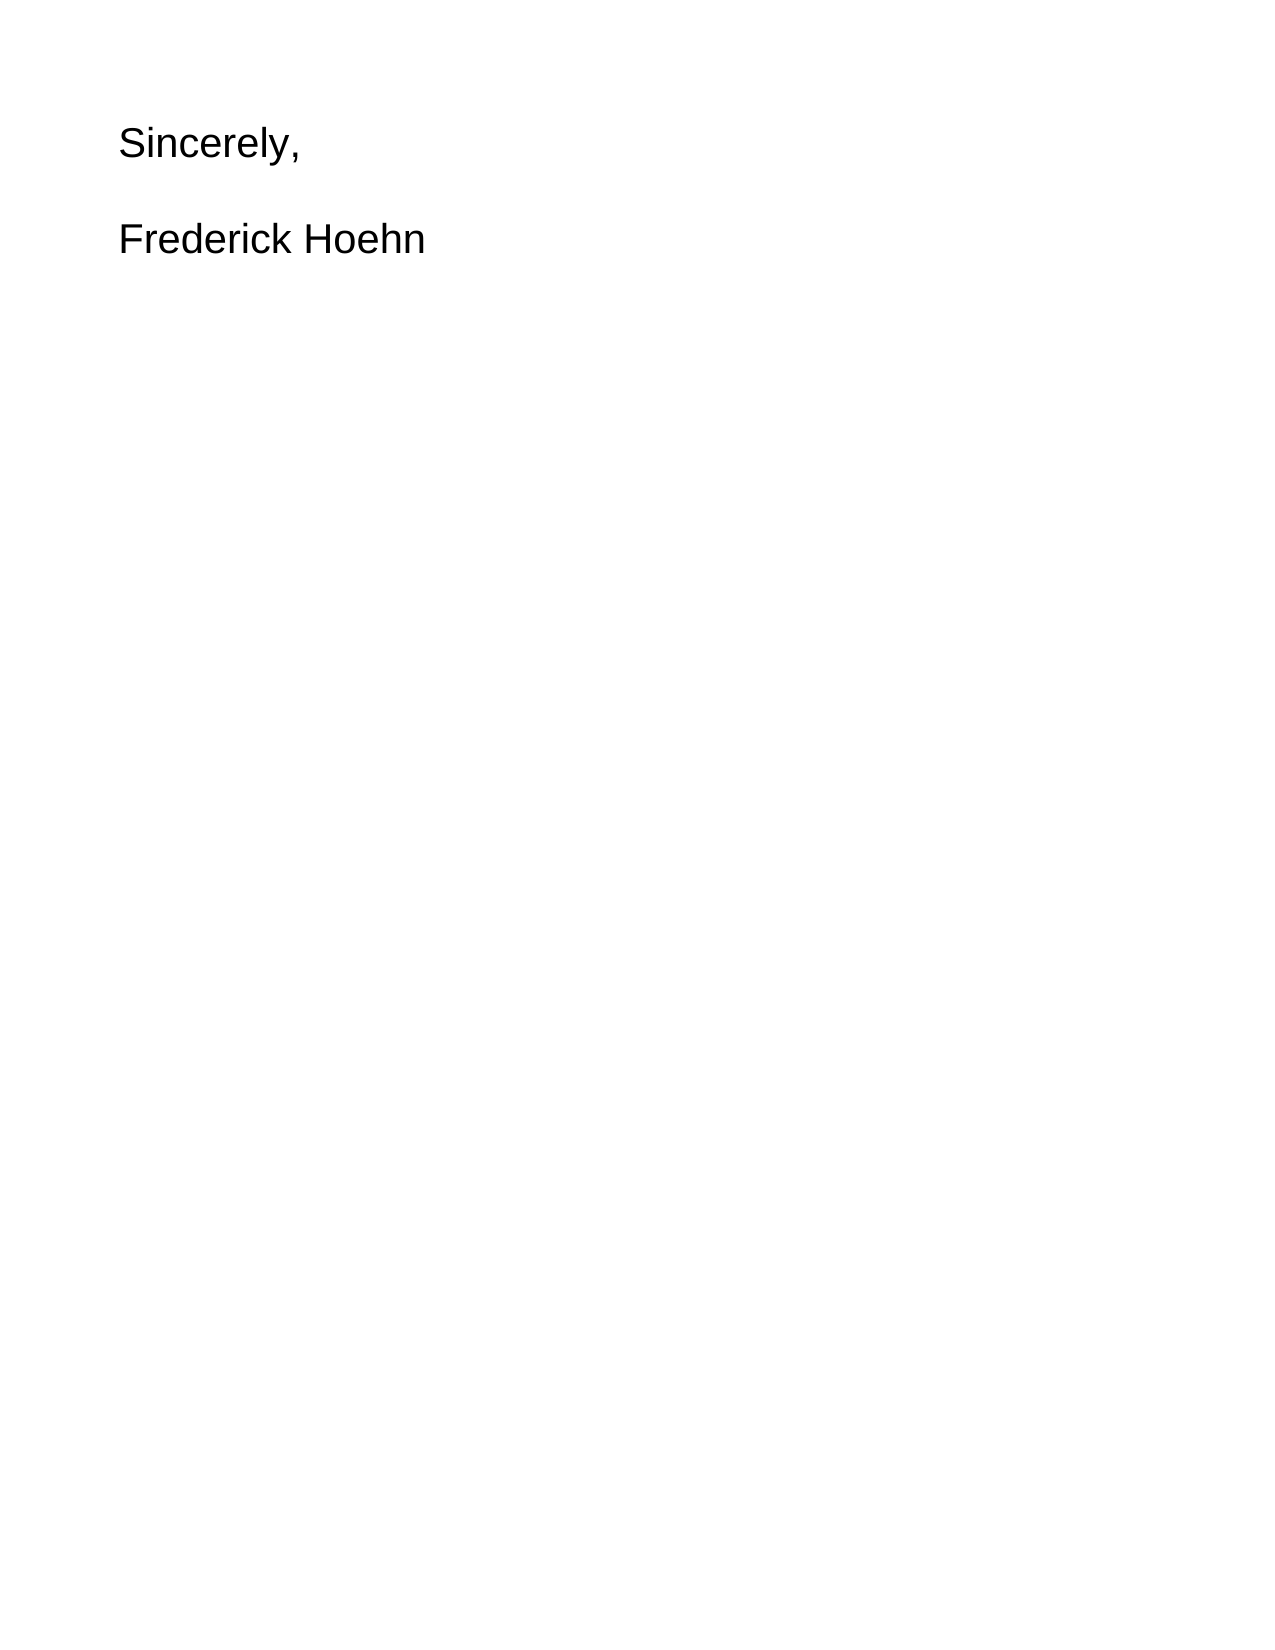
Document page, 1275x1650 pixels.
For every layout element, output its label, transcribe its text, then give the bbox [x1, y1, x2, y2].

text Frederick Hoehn [118, 214, 1157, 262]
text Sincerely, [118, 118, 1157, 166]
